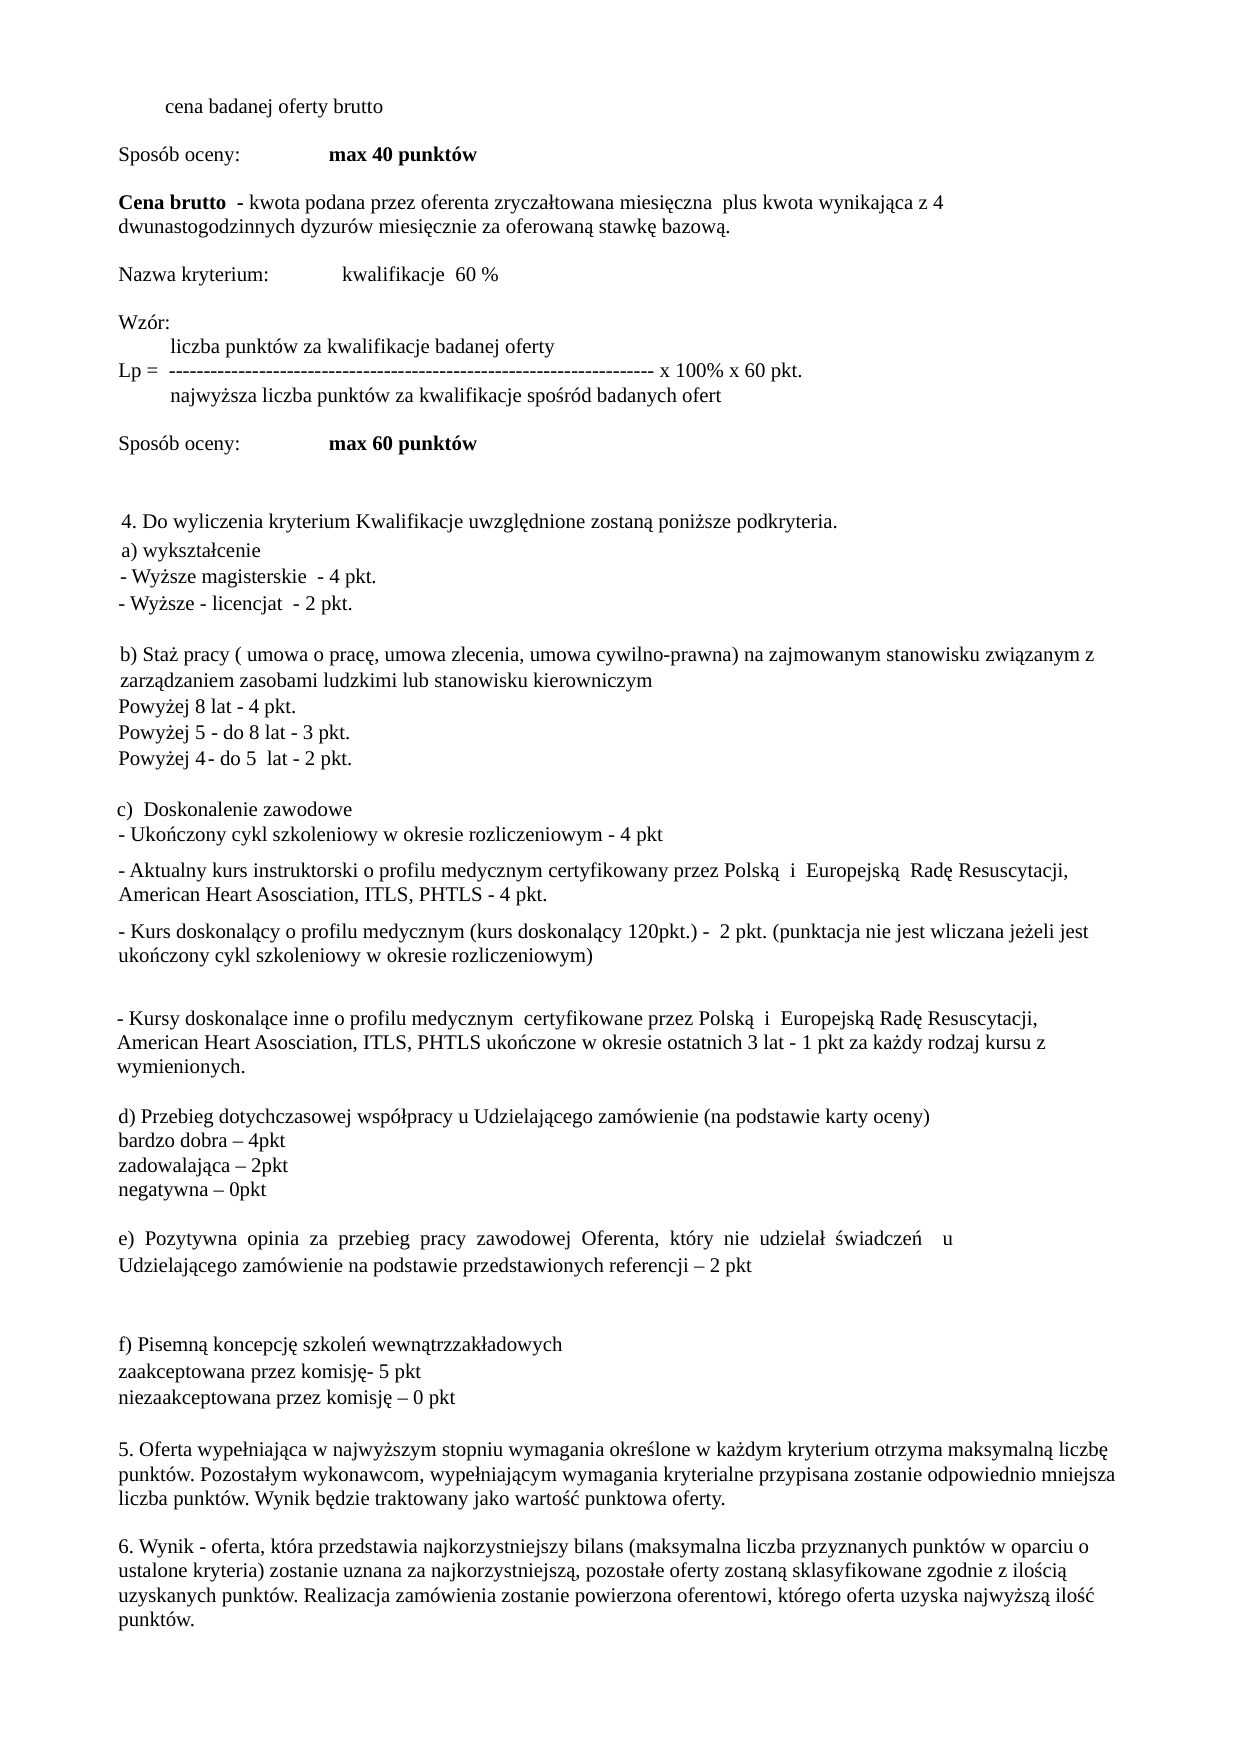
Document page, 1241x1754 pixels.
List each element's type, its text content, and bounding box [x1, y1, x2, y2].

text Powyżej 8 lat - 4 pkt. [118, 693, 492, 719]
text b) Staż pracy ( umowa o pracę, umowa zlecenia, umowa cywilno-prawna) na zajmowanym stanowisku związanym z zarządzaniem zasobami ludzkimi lub stanowisku kierowniczym [120, 641, 1122, 693]
text d) Przebieg dotychczasowej współpracy u Udzielającego zamówienie (na podstawie karty oceny) [118, 1104, 1122, 1128]
text najwyższa liczba punktów za kwalifikacje spośród badanych ofert [118, 382, 1122, 407]
text - Wyższe magisterskie - 4 pkt. [120, 563, 661, 589]
text - Ukończony cykl szkoleniowy w okresie rozliczeniowym - 4 pkt [118, 821, 1122, 846]
text - Kursy doskonalące inne o profilu medycznym certyfikowane przez Polską i Europejską Radę Resuscytacji, American Heart Asosciation, ITLS, PHTLS ukończone w okresie ostatnich 3 lat - 1 pkt za każdy rodzaj kursu z wymienionych. [117, 1006, 1122, 1078]
text Nazwa kryterium: kwalifikacje 60 % [118, 262, 1122, 286]
text - Aktualny kurs instruktorski o profilu medycznym certyfikowany przez Polską i Europejską Radę Resuscytacji, American Heart Asosciation, ITLS, PHTLS - 4 pkt. [118, 858, 1122, 906]
text e) Pozytywna opinia za przebieg pracy zawodowej Oferenta, który nie udzielał świadczeń u Udzielającego zamówienie na podstawie przedstawionych referencji – 2 pkt [118, 1225, 954, 1278]
text Sposób oceny: max 60 punktów [118, 431, 1122, 455]
text negatywna – 0pkt [118, 1177, 1122, 1201]
text cena badanej oferty brutto [118, 94, 1122, 118]
text liczba punktów za kwalifikacje badanej oferty [118, 334, 1122, 358]
text zaakceptowana przez komisję- 5 pkt [118, 1357, 954, 1383]
text a) wykształcenie [121, 538, 1122, 562]
text - Wyższe - licencjat - 2 pkt. [118, 589, 660, 615]
text 5. Oferta wypełniająca w najwyższym stopniu wymagania określone w każdym kryterium otrzyma maksymalną liczbę punktów. Pozostałym wykonawcom, wypełniającym wymagania kryterialne przypisana zostanie odpowiednio mniejsza liczba punktów. Wynik będzie traktowany jako wartość punktowa oferty. [118, 1437, 1122, 1510]
text zadowalająca – 2pkt [118, 1152, 1122, 1177]
text Powyżej 4- do 5 lat - 2 pkt. [118, 745, 492, 771]
text c) Doskonalenie zawodowe [117, 797, 1122, 821]
text 6. Wynik - oferta, która przedstawia najkorzystniejszy bilans (maksymalna liczba przyznanych punktów w oparciu o ustalone kryteria) zostanie uznana za najkorzystniejszą, pozostałe oferty zostaną sklasyfikowane zgodnie z ilością uzyskanych punktów. Realizacja zamówienia zostanie powierzona oferentowi, którego oferta uzyska najwyższą ilość punktów. [118, 1534, 1122, 1631]
text bardzo dobra – 4pkt [118, 1128, 1122, 1152]
text Sposób oceny: max 40 punktów [118, 142, 1122, 166]
text Cena brutto - kwota podana przez oferenta zryczałtowana miesięczna plus kwota wynikająca z 4 dwunastogodzinnych dyzurów miesięcznie za oferowaną stawkę bazową. [118, 190, 1122, 238]
text f) Pisemną koncepcję szkoleń wewnątrzzakładowych [118, 1331, 954, 1357]
text Wzór: [118, 310, 1122, 334]
text 4. Do wyliczenia kryterium Kwalifikacje uwzględnione zostaną poniższe podkryteria. [121, 509, 1122, 533]
text - Kurs doskonalący o profilu medycznym (kurs doskonalący 120pkt.) - 2 pkt. (punktacja nie jest wliczana jeżeli jest ukończony cykl szkoleniowy w okresie rozliczeniowym) [118, 919, 1122, 967]
text Lp = ---------------------------------------------------------------------- x 100% x 60 pkt. [118, 358, 1122, 382]
text Powyżej 5 - do 8 lat - 3 pkt. [118, 719, 492, 745]
text niezaakceptowana przez komisję – 0 pkt [118, 1383, 954, 1410]
